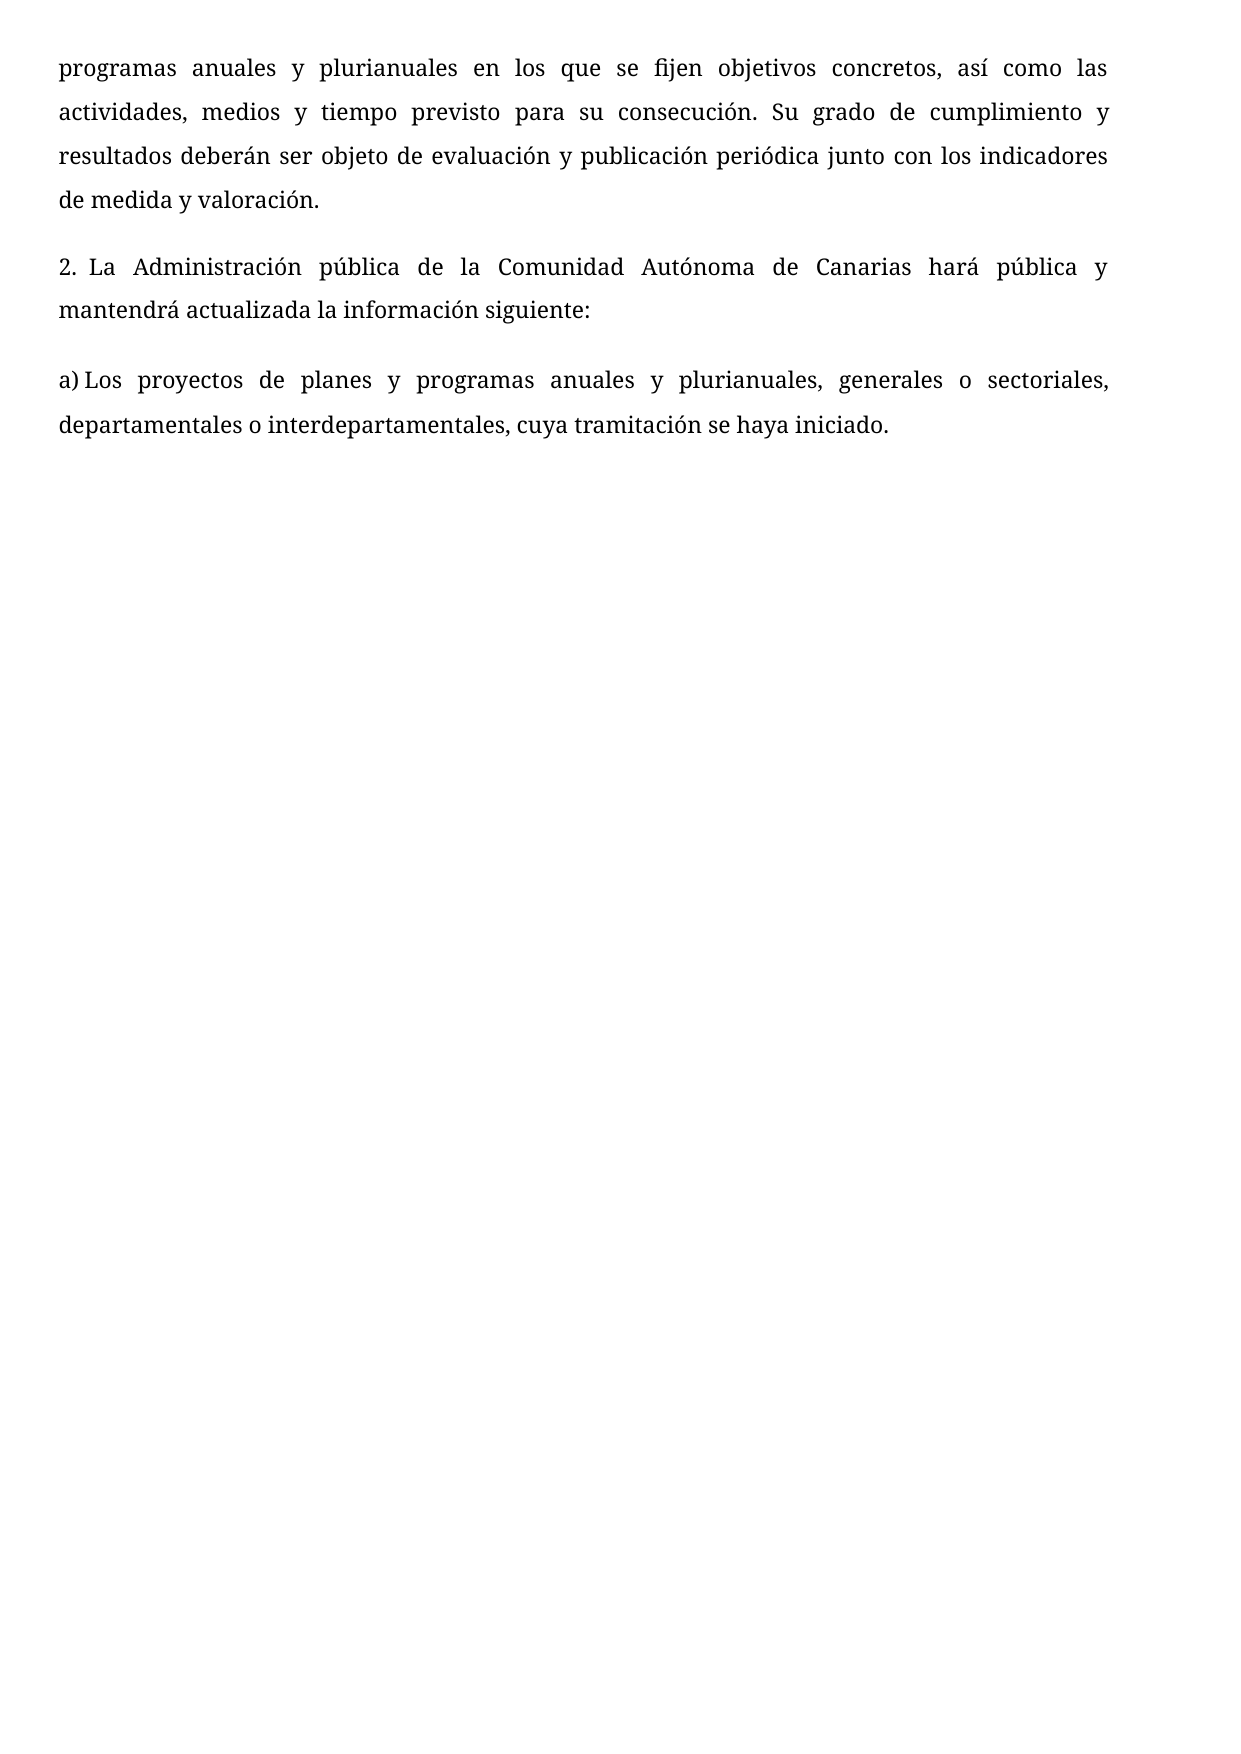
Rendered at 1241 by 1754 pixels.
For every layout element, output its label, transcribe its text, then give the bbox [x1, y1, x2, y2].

list Los proyectos de planes y programas anuales y plurianuales, generales o sectoriales, departamentales o interdepartamentales, cuya tramitación se haya iniciado. [58, 364, 1109, 440]
list La Administración pública de la Comunidad Autónoma de Canarias hará pública y mantendrá actualizada la información siguiente: [58, 251, 1109, 325]
list programas anuales y plurianuales en los que se fijen objetivos concretos, así como las actividades, medios y tiempo previsto para su consecución. Su grado de cumplimiento y resultados deberán ser objeto de evaluación y publicación periódica junto con los indicadores de medida y valoración. [58, 52, 1109, 216]
